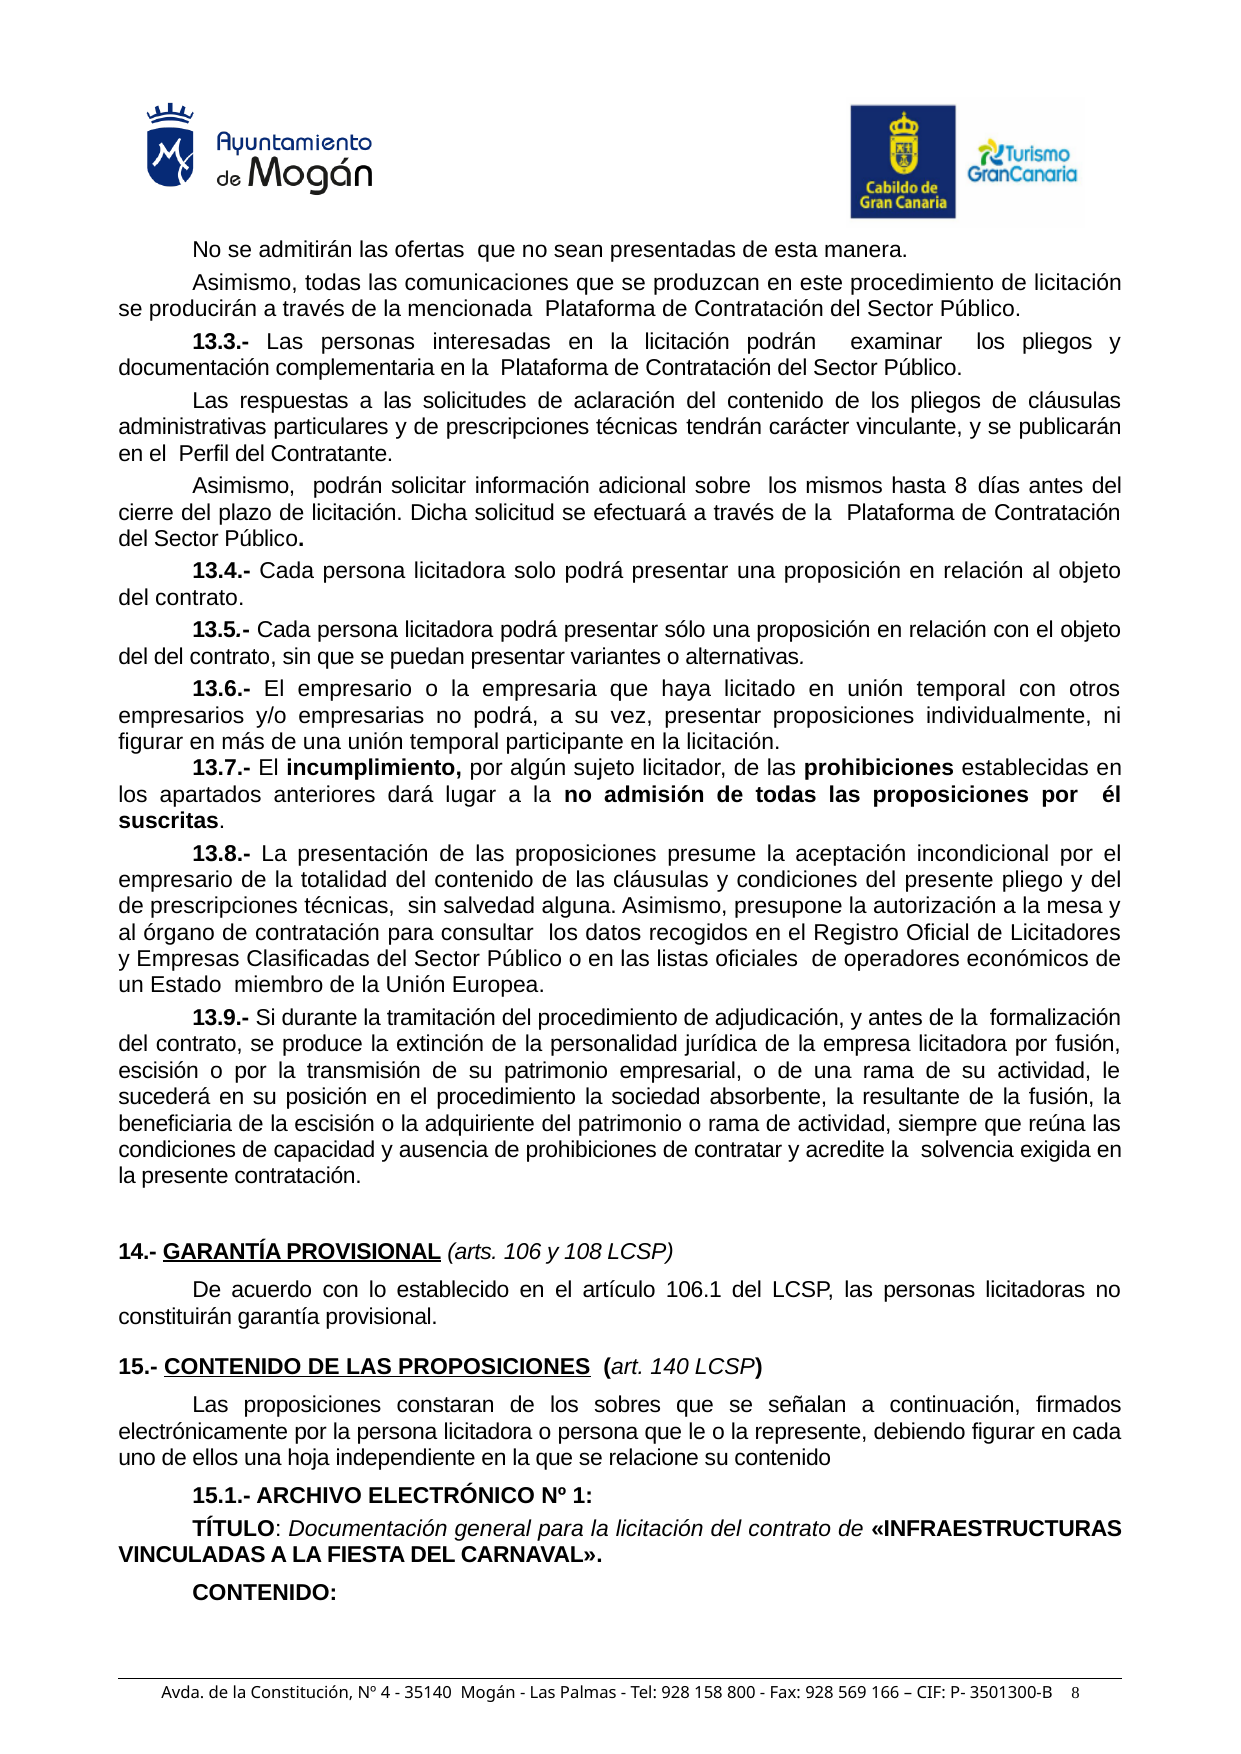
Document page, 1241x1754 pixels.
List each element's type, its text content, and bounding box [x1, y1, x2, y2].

text 13.3.- Las personas interesadas en la licitación podrán examinar los pliegos y documentación complementaria en la Plataforma de Contratación del Sector Público. [118, 328, 1122, 381]
text Las proposiciones constaran de los sobres que se señalan a continuación, firmados electrónicamente por la persona licitadora o persona que le o la represente, debiendo figurar en cada uno de ellos una hoja independiente en la que se relacione su contenido [118, 1391, 1122, 1470]
text 13.5.- Cada persona licitadora podrá presentar sólo una proposición en relación con el objeto del del contrato, sin que se puedan presentar variantes o alternativas. [118, 616, 1122, 669]
text CONTENIDO: [118, 1579, 1122, 1606]
text 13.6.- El empresario o la empresaria que haya licitado en unión temporal con otros empresarios y/o empresarias no podrá, a su vez, presentar proposiciones individualmente, ni figurar en más de una unión temporal participante en la licitación. [118, 675, 1122, 754]
text Asimismo, podrán solicitar información adicional sobre los mismos hasta 8 días antes del cierre del plazo de licitación. Dicha solicitud se efectuará a través de la Plataforma de Contratación del Sector Público. [118, 472, 1122, 551]
text TÍTULO: Documentación general para la licitación del contrato de «INFRAESTRUCTURAS VINCULADAS A LA FIESTA DEL CARNAVAL». [118, 1515, 1122, 1567]
text 13.4.- Cada persona licitadora solo podrá presentar una proposición en relación al objeto del contrato. [118, 557, 1122, 610]
text Las respuestas a las solicitudes de aclaración del contenido de los pliegos de cláusulas administrativas particulares y de prescripciones técnicas tendrán carácter vinculante, y se publicarán en el Perfil del Contratante. [118, 387, 1122, 466]
text Asimismo, todas las comunicaciones que se produzcan en este procedimiento de licitación se producirán a través de la mencionada Plataforma de Contratación del Sector Público. [118, 269, 1122, 322]
text 13.7.- El incumplimiento, por algún sujeto licitador, de las prohibiciones establecidas en los apartados anteriores dará lugar a la no admisión de todas las proposiciones por él suscritas. [118, 754, 1122, 833]
text No se admitirán las ofertas que no sean presentadas de esta manera. [118, 236, 1122, 263]
text 13.9.- Si durante la tramitación del procedimiento de adjudicación, y antes de la formalización del contrato, se produce la extinción de la personalidad jurídica de la empresa licitadora por fusión, escisión o por la transmisión de su patrimonio empresarial, o de una rama de su actividad, le sucederá en su posición en el procedimiento la sociedad absorbente, la resultante de la fusión, la beneficiaria de la escisión o la adquiriente del patrimonio o rama de actividad, siempre que reúna las condiciones de capacidad y ausencia de prohibiciones de contratar y acredite la solvencia exigida en la presente contratación. [118, 1004, 1122, 1188]
text 14.- GARANTÍA PROVISIONAL (arts. 106 y 108 LCSP) [118, 1238, 1122, 1264]
picture [132, 81, 388, 213]
text 13.8.- La presentación de las proposiciones presume la aceptación incondicional por el empresario de la totalidad del contenido de las cláusulas y condiciones del presente pliego y del de prescripciones técnicas, sin salvedad alguna. Asimismo, presupone la autorización a la mesa y al órgano de contratación para consultar los datos recogidos en el Registro Oficial de Licitadores y Empresas Clasificadas del Sector Público o en las listas oficiales de operadores económicos de un Estado miembro de la Unión Europea. [118, 840, 1122, 998]
picture [846, 97, 1086, 230]
text 15.1.- ARCHIVO ELECTRÓNICO Nº 1: [118, 1482, 1122, 1508]
text De acuerdo con lo establecido en el artículo 106.1 del LCSP, las personas licitadoras no constituirán garantía provisional. [118, 1276, 1122, 1329]
text 15.- CONTENIDO DE LAS PROPOSICIONES (art. 140 LCSP) [118, 1353, 1122, 1379]
